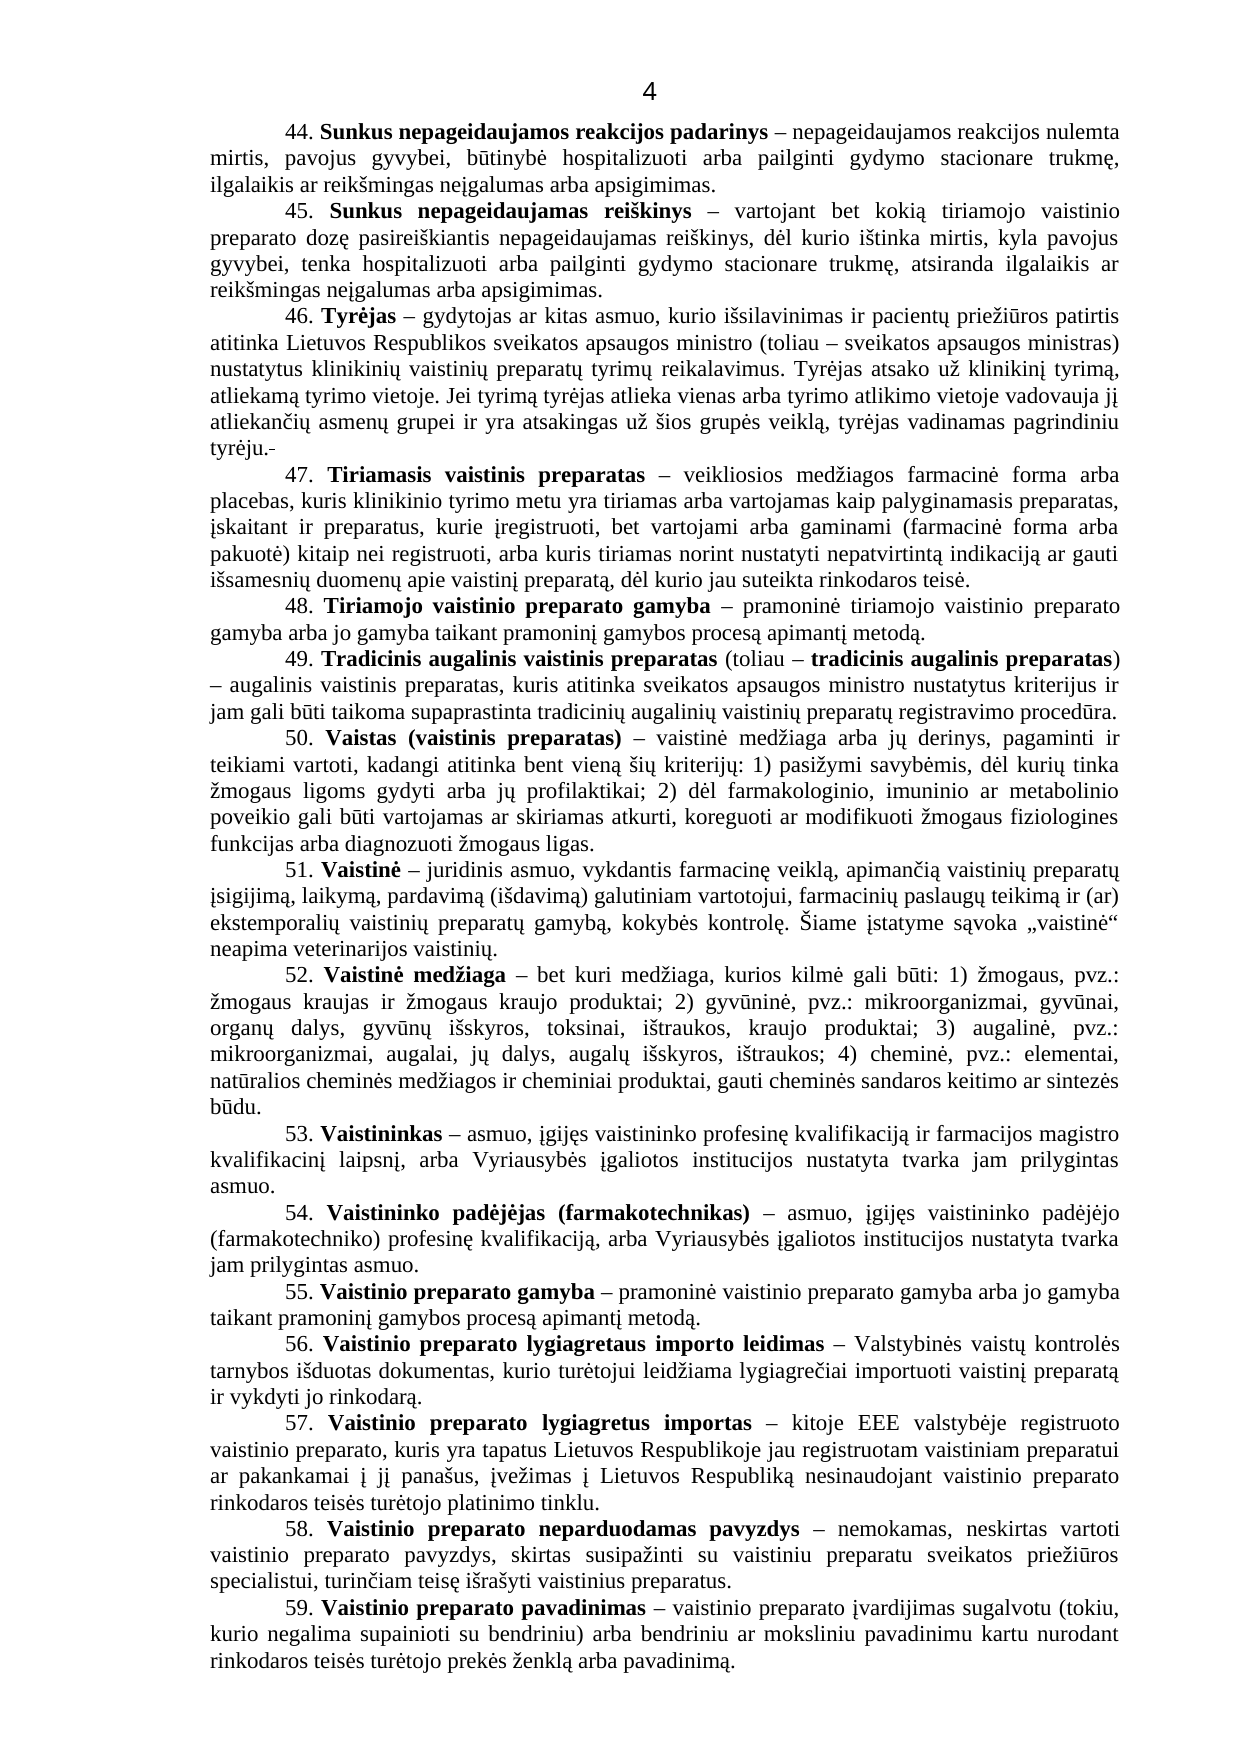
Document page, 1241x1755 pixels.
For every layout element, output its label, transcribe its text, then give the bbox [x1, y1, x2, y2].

text 52. Vaistinė medžiaga – bet kuri medžiaga, kurios kilmė gali būti: 1) žmogaus, pvz.: žmogaus kraujas ir žmogaus kraujo produktai; 2) gyvūninė, pvz.: mikroorganizmai, gyvūnai, organų dalys, gyvūnų išskyros, toksinai, ištraukos, kraujo produktai; 3) augalinė, pvz.: mikroorganizmai, augalai, jų dalys, augalų išskyros, ištraukos; 4) cheminė, pvz.: elementai, natūralios cheminės medžiagos ir cheminiai produktai, gauti cheminės sandaros keitimo ar sintezės būdu. [210, 961, 1120, 1119]
text 57. Vaistinio preparato lygiagretus importas – kitoje EEE valstybėje registruoto vaistinio preparato, kuris yra tapatus Lietuvos Respublikoje jau registruotam vaistiniam preparatui ar pakankamai į jį panašus, įvežimas į Lietuvos Respubliką nesinaudojant vaistinio preparato rinkodaros teisės turėtojo platinimo tinklu. [210, 1409, 1120, 1515]
text 46. Tyrėjas – gydytojas ar kitas asmuo, kurio išsilavinimas ir pacientų priežiūros patirtis atitinka Lietuvos Respublikos sveikatos apsaugos ministro (toliau – sveikatos apsaugos ministras) nustatytus klinikinių vaistinių preparatų tyrimų reikalavimus. Tyrėjas atsako už klinikinį tyrimą, atliekamą tyrimo vietoje. Jei tyrimą tyrėjas atlieka vienas arba tyrimo atlikimo vietoje vadovauja jį atliekančių asmenų grupei ir yra atsakingas už šios grupės veiklą, tyrėjas vadinamas pagrindiniu tyrėju. [210, 303, 1120, 461]
text 53. Vaistininkas – asmuo, įgijęs vaistininko profesinę kvalifikaciją ir farmacijos magistro kvalifikacinį laipsnį, arba Vyriausybės įgaliotos institucijos nustatyta tvarka jam prilygintas asmuo. [210, 1119, 1120, 1199]
text 48. Tiriamojo vaistinio preparato gamyba – pramoninė tiriamojo vaistinio preparato gamyba arba jo gamyba taikant pramoninį gamybos procesą apimantį metodą. [210, 592, 1120, 645]
text 50. Vaistas (vaistinis preparatas) – vaistinė medžiaga arba jų derinys, pagaminti ir teikiami vartoti, kadangi atitinka bent vieną šių kriterijų: 1) pasižymi savybėmis, dėl kurių tinka žmogaus ligoms gydyti arba jų profilaktikai; 2) dėl farmakologinio, imuninio ar metabolinio poveikio gali būti vartojamas ar skiriamas atkurti, koreguoti ar modifikuoti žmogaus fiziologines funkcijas arba diagnozuoti žmogaus ligas. [210, 724, 1120, 856]
text 47. Tiriamasis vaistinis preparatas – veikliosios medžiagos farmacinė forma arba placebas, kuris klinikinio tyrimo metu yra tiriamas arba vartojamas kaip palyginamasis preparatas, įskaitant ir preparatus, kurie įregistruoti, bet vartojami arba gaminami (farmacinė forma arba pakuotė) kitaip nei registruoti, arba kuris tiriamas norint nustatyti nepatvirtintą indikaciją ar gauti išsamesnių duomenų apie vaistinį preparatą, dėl kurio jau suteikta rinkodaros teisė. [210, 461, 1120, 592]
text 55. Vaistinio preparato gamyba – pramoninė vaistinio preparato gamyba arba jo gamyba taikant pramoninį gamybos procesą apimantį metodą. [210, 1278, 1120, 1330]
text 58. Vaistinio preparato neparduodamas pavyzdys – nemokamas, neskirtas vartoti vaistinio preparato pavyzdys, skirtas susipažinti su vaistiniu preparatu sveikatos priežiūros specialistui, turinčiam teisę išrašyti vaistinius preparatus. [210, 1515, 1120, 1594]
text 51. Vaistinė – juridinis asmuo, vykdantis farmacinę veiklą, apimančią vaistinių preparatų įsigijimą, laikymą, pardavimą (išdavimą) galutiniam vartotojui, farmacinių paslaugų teikimą ir (ar) ekstemporalių vaistinių preparatų gamybą, kokybės kontrolę. Šiame įstatyme sąvoka „vaistinė“ neapima veterinarijos vaistinių. [210, 856, 1120, 961]
text 49. Tradicinis augalinis vaistinis preparatas (toliau – tradicinis augalinis preparatas) – augalinis vaistinis preparatas, kuris atitinka sveikatos apsaugos ministro nustatytus kriterijus ir jam gali būti taikoma supaprastinta tradicinių augalinių vaistinių preparatų registravimo procedūra. [210, 645, 1120, 724]
text 59. Vaistinio preparato pavadinimas – vaistinio preparato įvardijimas sugalvotu (tokiu, kurio negalima supainioti su bendriniu) arba bendriniu ar moksliniu pavadinimu kartu nurodant rinkodaros teisės turėtojo prekės ženklą arba pavadinimą. [210, 1594, 1120, 1673]
text 44. Sunkus nepageidaujamos reakcijos padarinys – nepageidaujamos reakcijos nulemta mirtis, pavojus gyvybei, būtinybė hospitalizuoti arba pailginti gydymo stacionare trukmę, ilgalaikis ar reikšmingas neįgalumas arba apsigimimas. [210, 118, 1120, 197]
text 45. Sunkus nepageidaujamas reiškinys – vartojant bet kokią tiriamojo vaistinio preparato dozę pasireiškiantis nepageidaujamas reiškinys, dėl kurio ištinka mirtis, kyla pavojus gyvybei, tenka hospitalizuoti arba pailginti gydymo stacionare trukmę, atsiranda ilgalaikis ar reikšmingas neįgalumas arba apsigimimas. [210, 197, 1120, 303]
text 54. Vaistininko padėjėjas (farmakotechnikas) – asmuo, įgijęs vaistininko padėjėjo (farmakotechniko) profesinę kvalifikaciją, arba Vyriausybės įgaliotos institucijos nustatyta tvarka jam prilygintas asmuo. [210, 1199, 1120, 1278]
text 56. Vaistinio preparato lygiagretaus importo leidimas – Valstybinės vaistų kontrolės tarnybos išduotas dokumentas, kurio turėtojui leidžiama lygiagrečiai importuoti vaistinį preparatą ir vykdyti jo rinkodarą. [210, 1330, 1120, 1409]
